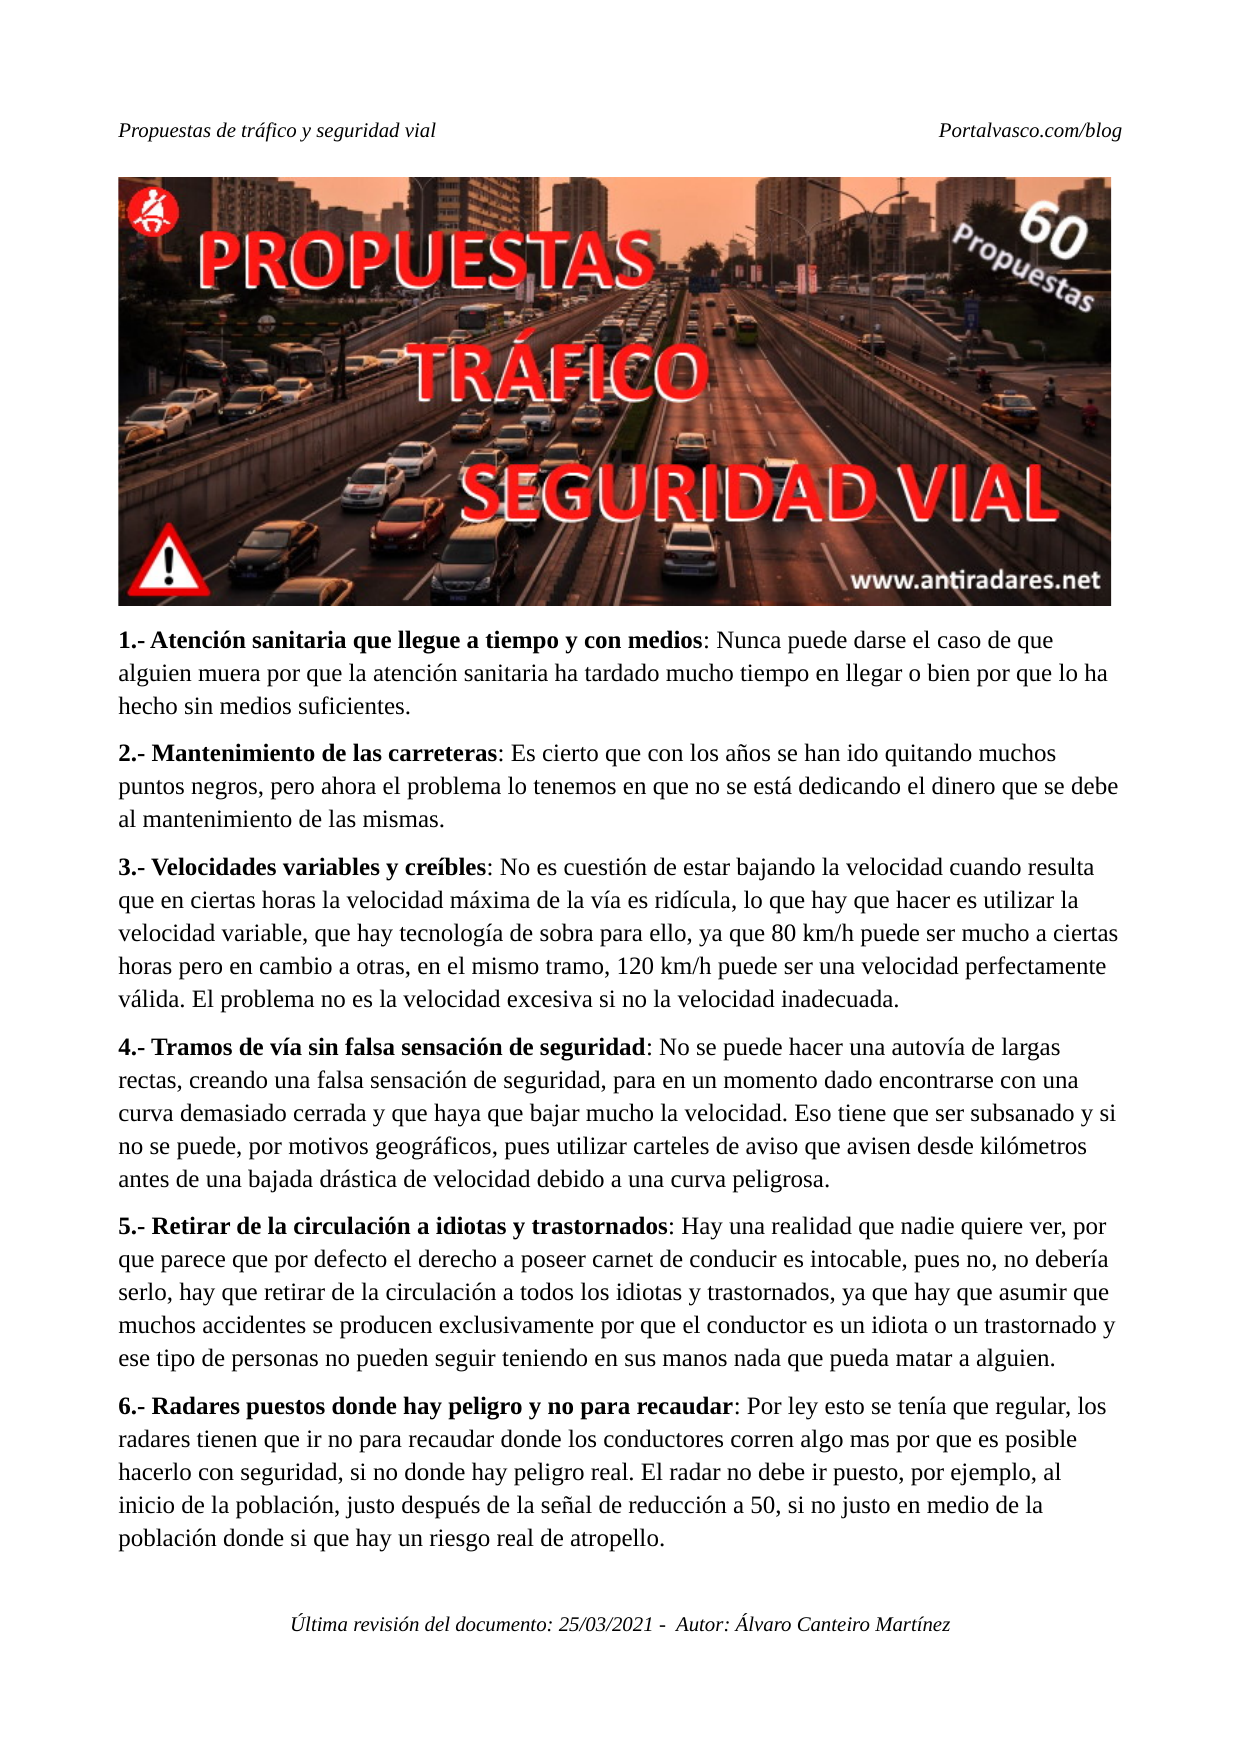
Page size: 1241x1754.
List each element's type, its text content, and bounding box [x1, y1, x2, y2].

text 4.- Tramos de vía sin falsa sensación de seguridad: No se puede hacer una autovía de largas rectas, creando una falsa sensación de seguridad, para en un momento dado encontrarse con una curva demasiado cerrada y que haya que bajar mucho la velocidad. Eso tiene que ser subsanado y si no se puede, por motivos geográficos, pues utilizar carteles de aviso que avisen desde kilómetros antes de una bajada drástica de velocidad debido a una curva peligrosa. [118, 1032, 1122, 1192]
text 5.- Retirar de la circulación a idiotas y trastornados: Hay una realidad que nadie quiere ver, por que parece que por defecto el derecho a poseer carnet de conducir es intocable, pues no, no debería serlo, hay que retirar de la circulación a todos los idiotas y trastornados, ya que hay que asumir que muchos accidentes se producen exclusivamente por que el conductor es un idiota o un trastornado y ese tipo de personas no pueden seguir teniendo en sus manos nada que pueda matar a alguien. [118, 1211, 1122, 1372]
text 6.- Radares puestos donde hay peligro y no para recaudar: Por ley esto se tenía que regular, los radares tienen que ir no para recaudar donde los conductores corren algo mas por que es posible hacerlo con seguridad, si no donde hay peligro real. El radar no debe ir puesto, por ejemplo, al inicio de la población, justo después de la señal de reducción a 50, si no justo en medio de la población donde si que hay un riesgo real de atropello. [118, 1391, 1122, 1552]
text 2.- Mantenimiento de las carreteras: Es cierto que con los años se han ido quitando muchos puntos negros, pero ahora el problema lo tenemos en que no se está dedicando el dinero que se debe al mantenimiento de las mismas. [118, 738, 1122, 833]
picture [118, 177, 1112, 606]
text 3.- Velocidades variables y creíbles: No es cuestión de estar bajando la velocidad cuando resulta que en ciertas horas la velocidad máxima de la vía es ridícula, lo que hay que hacer es utilizar la velocidad variable, que hay tecnología de sobra para ello, ya que 80 km/h puede ser mucho a ciertas horas pero en cambio a otras, en el mismo tramo, 120 km/h puede ser una velocidad perfectamente válida. El problema no es la velocidad excesiva si no la velocidad inadecuada. [118, 852, 1122, 1013]
text 1.- Atención sanitaria que llegue a tiempo y con medios: Nunca puede darse el caso de que alguien muera por que la atención sanitaria ha tardado mucho tiempo en llegar o bien por que lo ha hecho sin medios suficientes. [118, 625, 1122, 719]
